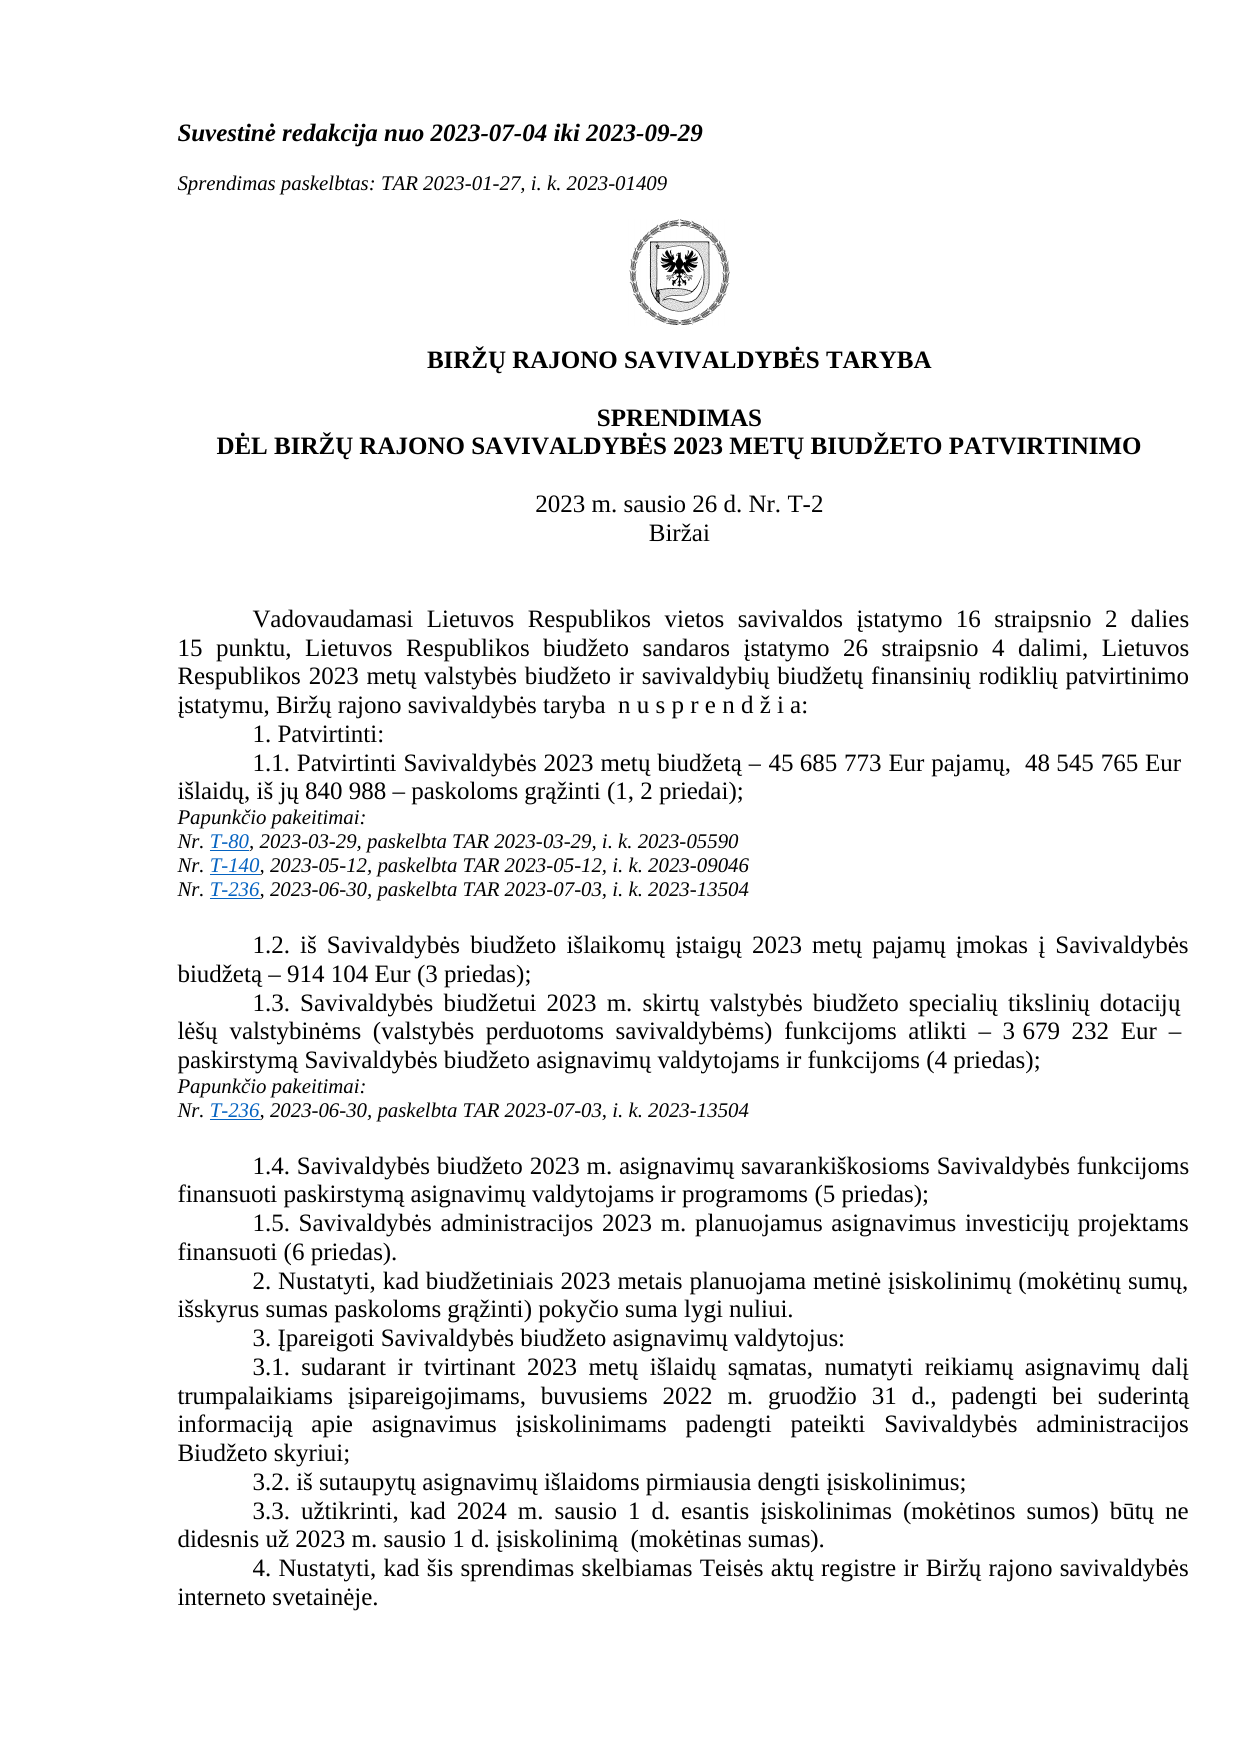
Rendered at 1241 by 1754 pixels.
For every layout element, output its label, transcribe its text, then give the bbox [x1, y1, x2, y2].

text 1.2. iš Savivaldybės biudžeto išlaikomų įstaigų 2023 metų pajamų įmokas į Savivaldybės biudžetą – 914 104 Eur (3 priedas); [177, 930, 1190, 988]
text 1.3. Savivaldybės biudžetui 2023 m. skirtų valstybės biudžeto specialių tikslinių dotacijų lėšų valstybinėms (valstybės perduotoms savivaldybėms) funkcijoms atlikti – 3 679 232 Eur – paskirstymą Savivaldybės biudžeto asignavimų valdytojams ir funkcijoms (4 priedas); [177, 988, 1181, 1074]
text 3.2. iš sutaupytų asignavimų išlaidoms pirmiausia dengti įsiskolinimus; [177, 1467, 1190, 1496]
text Nr. T-236, 2023-06-30, paskelbta TAR 2023-07-03, i. k. 2023-13504 [177, 877, 1181, 901]
text 1.1. Patvirtinti Savivaldybės 2023 metų biudžetą – 45 685 773 Eur pajamų, 48 545 765 Eur išlaidų, iš jų 840 988 – paskoloms grąžinti (1, 2 priedai); [177, 748, 1181, 805]
text Papunkčio pakeitimai: [177, 805, 1181, 829]
text Sprendimas paskelbtas: TAR 2023-01-27, i. k. 2023-01409 [177, 171, 1181, 195]
text 2. Nustatyti, kad biudžetiniais 2023 metais planuojama metinė įsiskolinimų (mokėtinų sumų, išskyrus sumas paskoloms grąžinti) pokyčio suma lygi nuliui. [177, 1266, 1190, 1323]
subtitle 2023 m. sausio 26 d. Nr. T-2 [177, 489, 1181, 518]
text Nr. T-236, 2023-06-30, paskelbta TAR 2023-07-03, i. k. 2023-13504 [177, 1098, 1181, 1122]
text Nr. T-80, 2023-03-29, paskelbta TAR 2023-03-29, i. k. 2023-05590 [177, 829, 1181, 853]
text 3.1. sudarant ir tvirtinant 2023 metų išlaidų sąmatas, numatyti reikiamų asignavimų dalį trumpalaikiams įsipareigojimams, buvusiems 2022 m. gruodžio 31 d., padengti bei suderintą informaciją apie asignavimus įsiskolinimams padengti pateikti Savivaldybės administracijos Biudžeto skyriui; [177, 1352, 1190, 1467]
text Papunkčio pakeitimai: [177, 1074, 1181, 1098]
text Vadovaudamasi Lietuvos Respublikos vietos savivaldos įstatymo 16 straipsnio 2 dalies 15 punktu, Lietuvos Respublikos biudžeto sandaros įstatymo 26 straipsnio 4 dalimi, Lietuvos Respublikos 2023 metų valstybės biudžeto ir savivaldybių biudžetų finansinių rodiklių patvirtinimo įstatymu, Biržų rajono savivaldybės taryba n u s p r e n d ž i a: [177, 604, 1190, 719]
text Nr. T-140, 2023-05-12, paskelbta TAR 2023-05-12, i. k. 2023-09046 [177, 853, 1181, 877]
text Suvestinė redakcija nuo 2023-07-04 iki 2023-09-29 [177, 118, 1181, 147]
text 4. Nustatyti, kad šis sprendimas skelbiamas Teisės aktų registre ir Biržų rajono savivaldybės interneto svetainėje. [177, 1553, 1190, 1611]
text 3.3. užtikrinti, kad 2024 m. sausio 1 d. esantis įsiskolinimas (mokėtinos sumos) būtų ne didesnis už 2023 m. sausio 1 d. įsiskolinimą (mokėtinas sumas). [177, 1496, 1190, 1553]
text 3. Įpareigoti Savivaldybės biudžeto asignavimų valdytojus: [177, 1323, 1190, 1352]
text 1. Patvirtinti: [177, 719, 1190, 748]
subtitle DĖL BIRŽŲ RAJONO SAVIVALDYBĖS 2023 METŲ BIUDŽETO PATVIRTINIMO [177, 431, 1181, 460]
text 1.5. Savivaldybės administracijos 2023 m. planuojamus asignavimus investicijų projektams finansuoti (6 priedas). [177, 1208, 1190, 1266]
subtitle Biržai [177, 518, 1181, 546]
subtitle SPRENDIMAS [177, 403, 1181, 431]
text 1.4. Savivaldybės biudžeto 2023 m. asignavimų savarankiškosioms Savivaldybės funkcijoms finansuoti paskirstymą asignavimų valdytojams ir programoms (5 priedas); [177, 1151, 1190, 1208]
subtitle BIRŽŲ RAJONO SAVIVALDYBĖS TARYBA [177, 345, 1181, 374]
